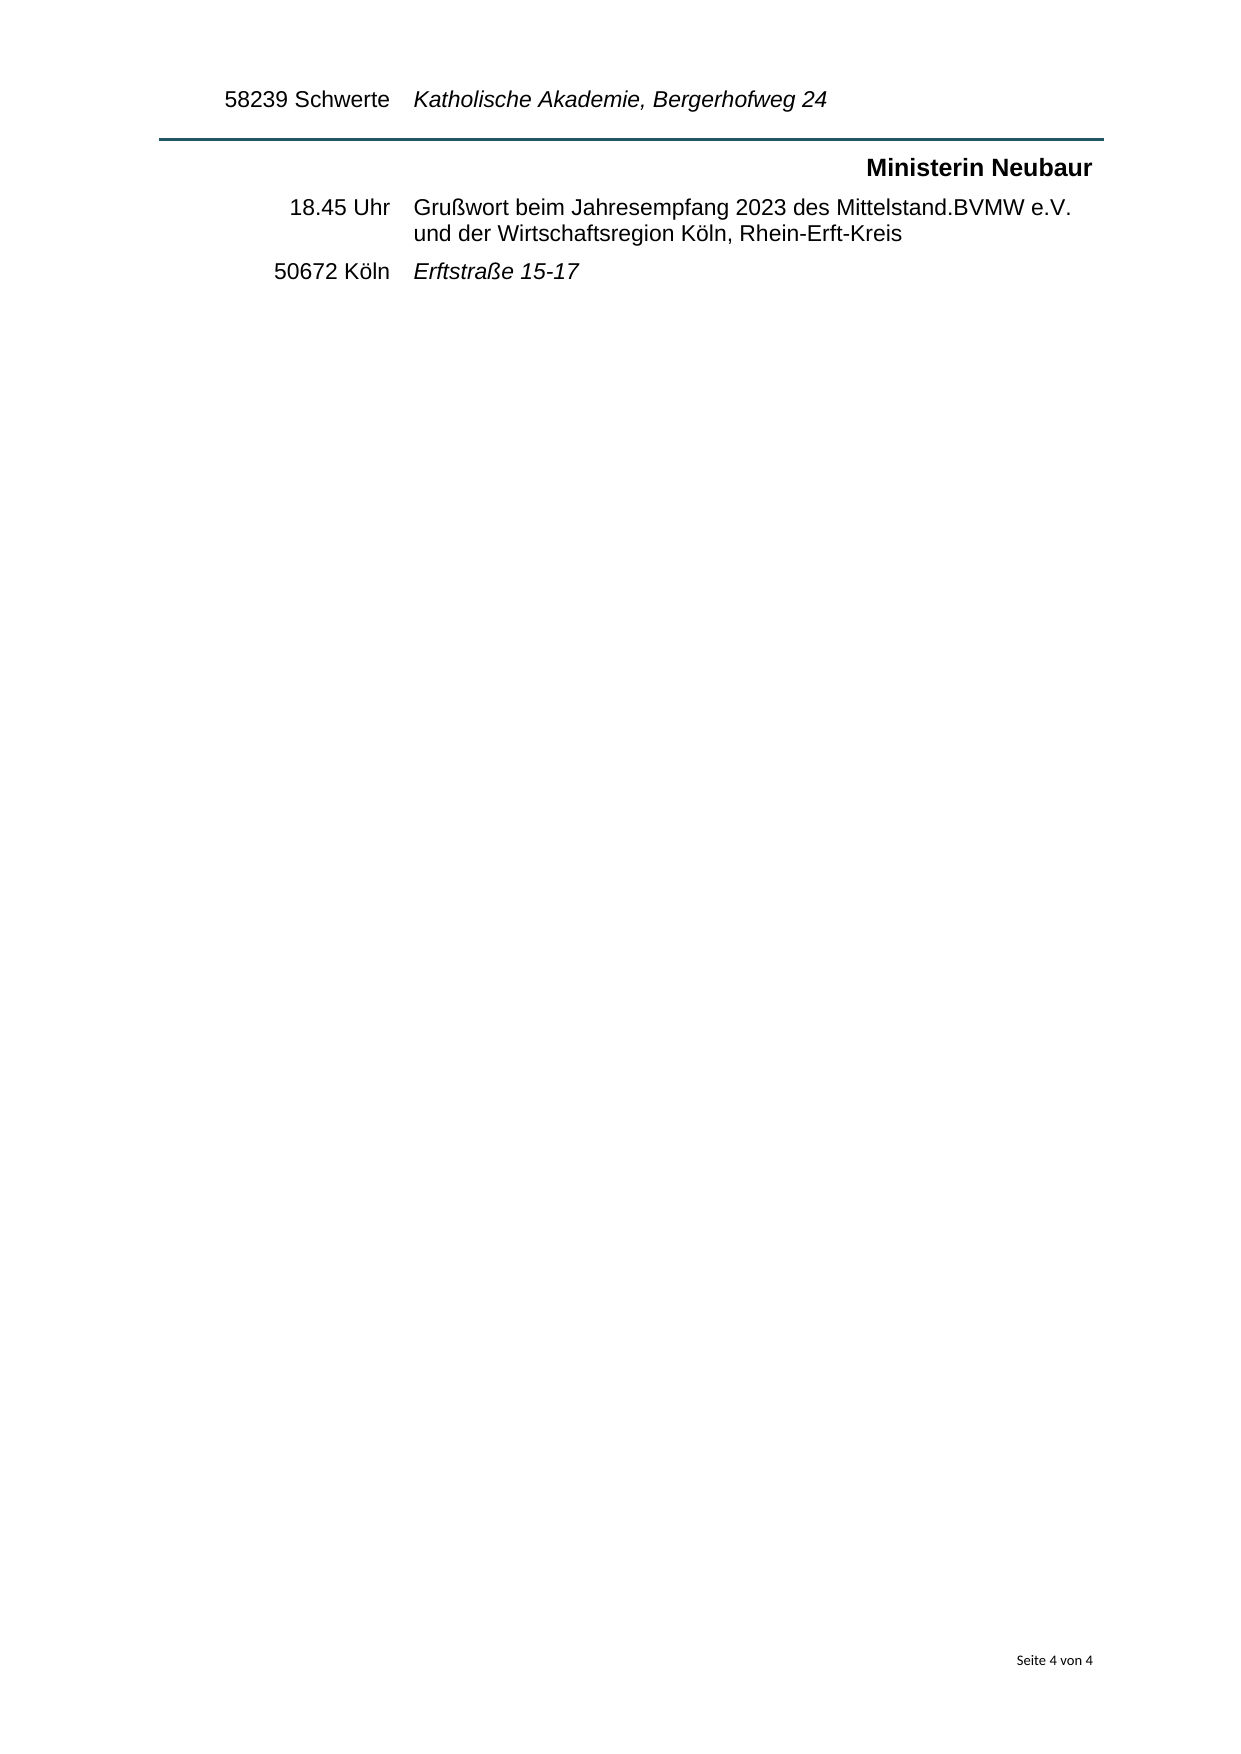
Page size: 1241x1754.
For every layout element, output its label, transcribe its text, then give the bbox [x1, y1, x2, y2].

table_cell Katholische Akademie, Bergerhofweg 24 [402, 74, 1104, 112]
table_cell Grußwort beim Jahresempfang 2023 des Mittelstand.BVMW e.V. und der Wirtschaftsregion Köln, Rhein-Erft-Kreis [402, 182, 1104, 246]
table_cell 58239 Schwerte [159, 74, 402, 112]
table_header [159, 141, 402, 182]
table_cell 50672 Köln [159, 246, 402, 284]
table_cell 18.45 Uhr [159, 182, 402, 246]
table_cell Erftstraße 15-17 [402, 246, 1104, 284]
table_header Ministerin Neubaur [402, 141, 1104, 182]
